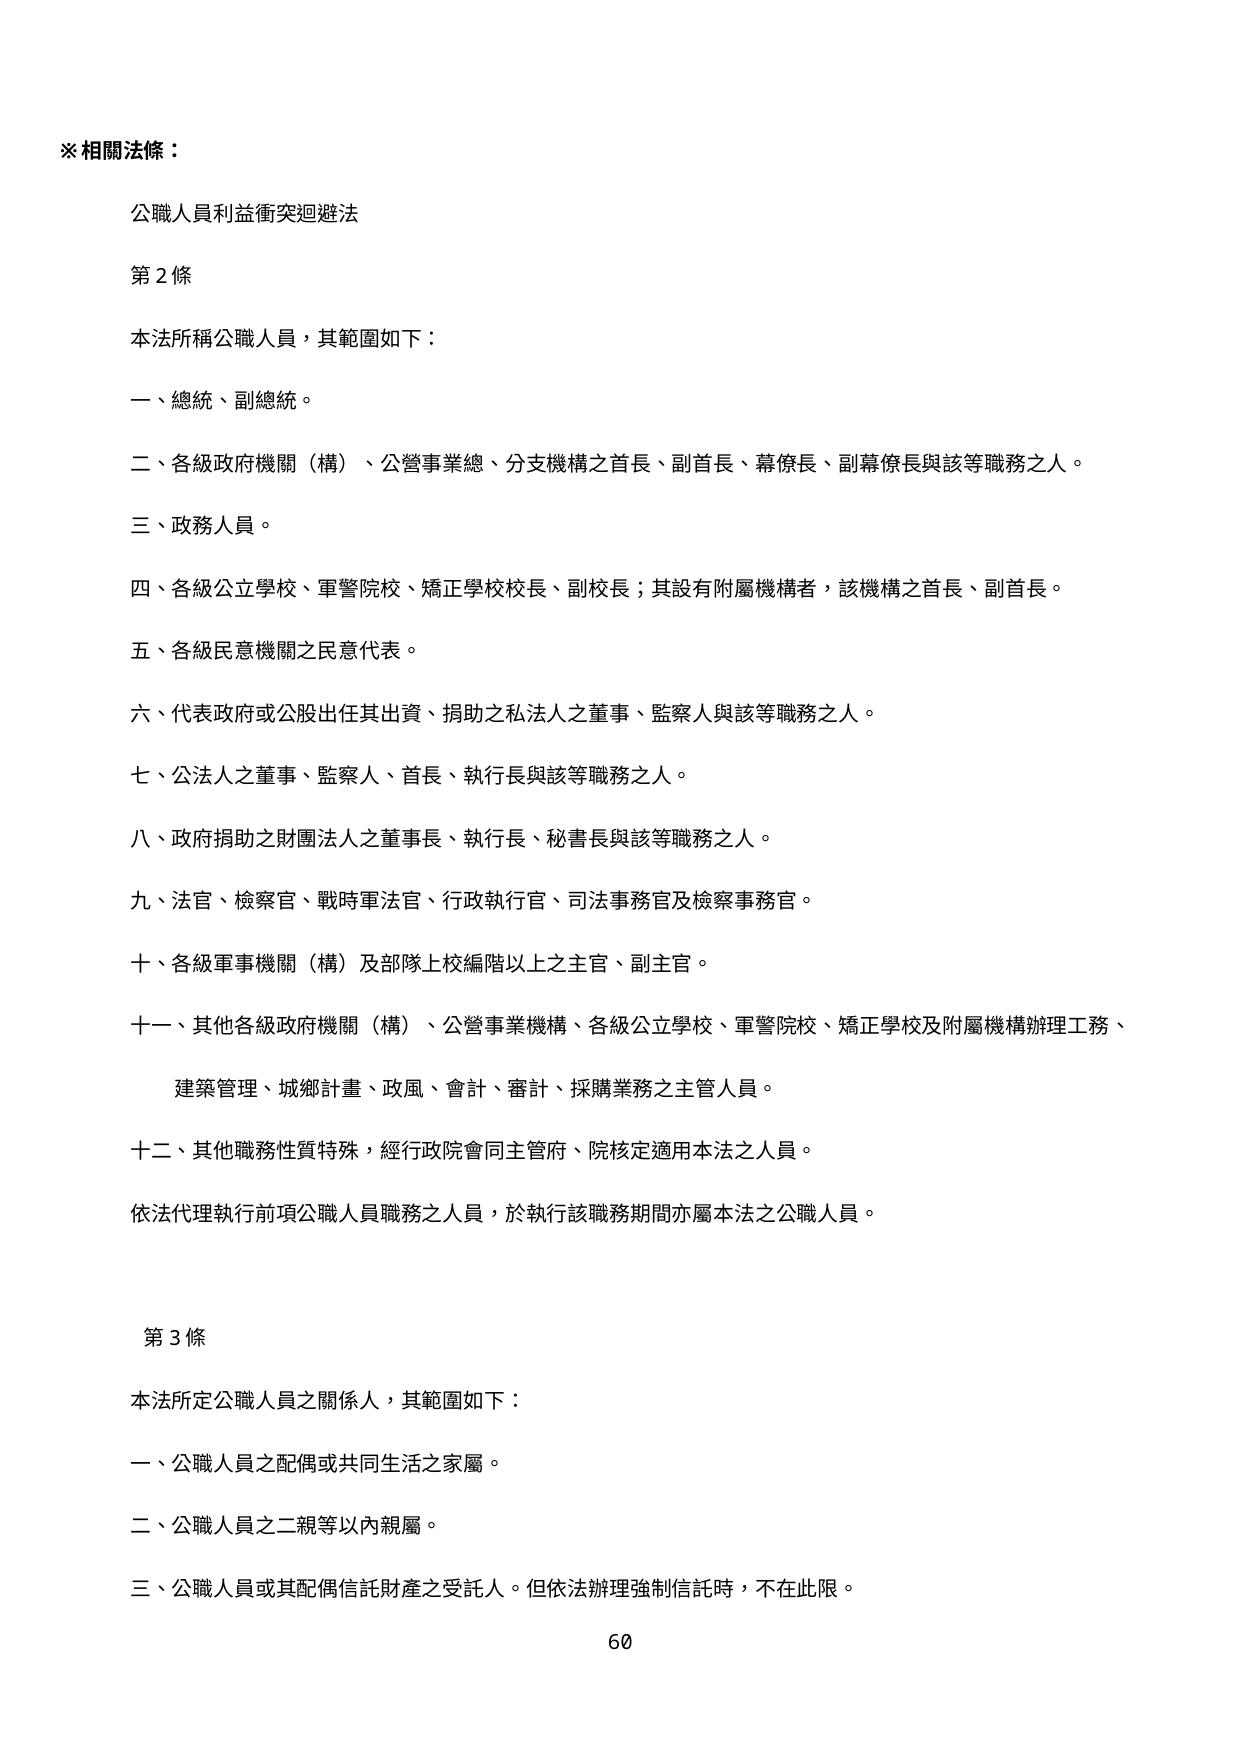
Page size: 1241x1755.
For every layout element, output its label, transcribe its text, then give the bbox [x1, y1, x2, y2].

text 九、法官、檢察官、戰時軍法官、行政執行官、司法事務官及檢察事務官。 [130, 858, 1110, 920]
text 本法所定公職人員之關係人，其範圍如下： [130, 1358, 1110, 1420]
text 四、各級公立學校、軍警院校、矯正學校校長、副校長；其設有附屬機構者，該機構之首長、副首長。 [130, 545, 1110, 608]
text 三、公職人員或其配偶信託財產之受託人。但依法辦理強制信託時，不在此限。 [130, 1545, 1110, 1608]
text 本法所稱公職人員，其範圍如下： [130, 295, 1110, 358]
text 十、各級軍事機關（構）及部隊上校編階以上之主官、副主官。 [130, 920, 1110, 983]
text 三、政務人員。 [130, 483, 1110, 545]
text 十一、其他各級政府機關（構）、公營事業機構、各級公立學校、軍警院校、矯正學校及附屬機構辦理工務、建築管理、城鄉計畫、政風、會計、審計、採購業務之主管人員。 [130, 983, 1110, 1108]
text 一、公職人員之配偶或共同生活之家屬。 [130, 1420, 1110, 1483]
text 依法代理執行前項公職人員職務之人員，於執行該職務期間亦屬本法之公職人員。 [130, 1170, 1110, 1233]
text ※相關法條： [56, 108, 1204, 170]
text 第2條 [130, 233, 1110, 295]
text 二、公職人員之二親等以內親屬。 [130, 1483, 1110, 1545]
text 五、各級民意機關之民意代表。 [130, 608, 1110, 670]
text 七、公法人之董事、監察人、首長、執行長與該等職務之人。 [130, 733, 1110, 795]
text 八、政府捐助之財團法人之董事長、執行長、秘書長與該等職務之人。 [130, 795, 1110, 858]
text 二、各級政府機關（構）、公營事業總、分支機構之首長、副首長、幕僚長、副幕僚長與該等職務之人。 [130, 420, 1110, 483]
text 第3條 [56, 1295, 1204, 1358]
text 六、代表政府或公股出任其出資、捐助之私法人之董事、監察人與該等職務之人。 [130, 670, 1110, 733]
text 公職人員利益衝突迴避法 [130, 170, 1110, 233]
text 一、總統、副總統。 [130, 358, 1110, 420]
text 十二、其他職務性質特殊，經行政院會同主管府、院核定適用本法之人員。 [130, 1108, 1110, 1170]
